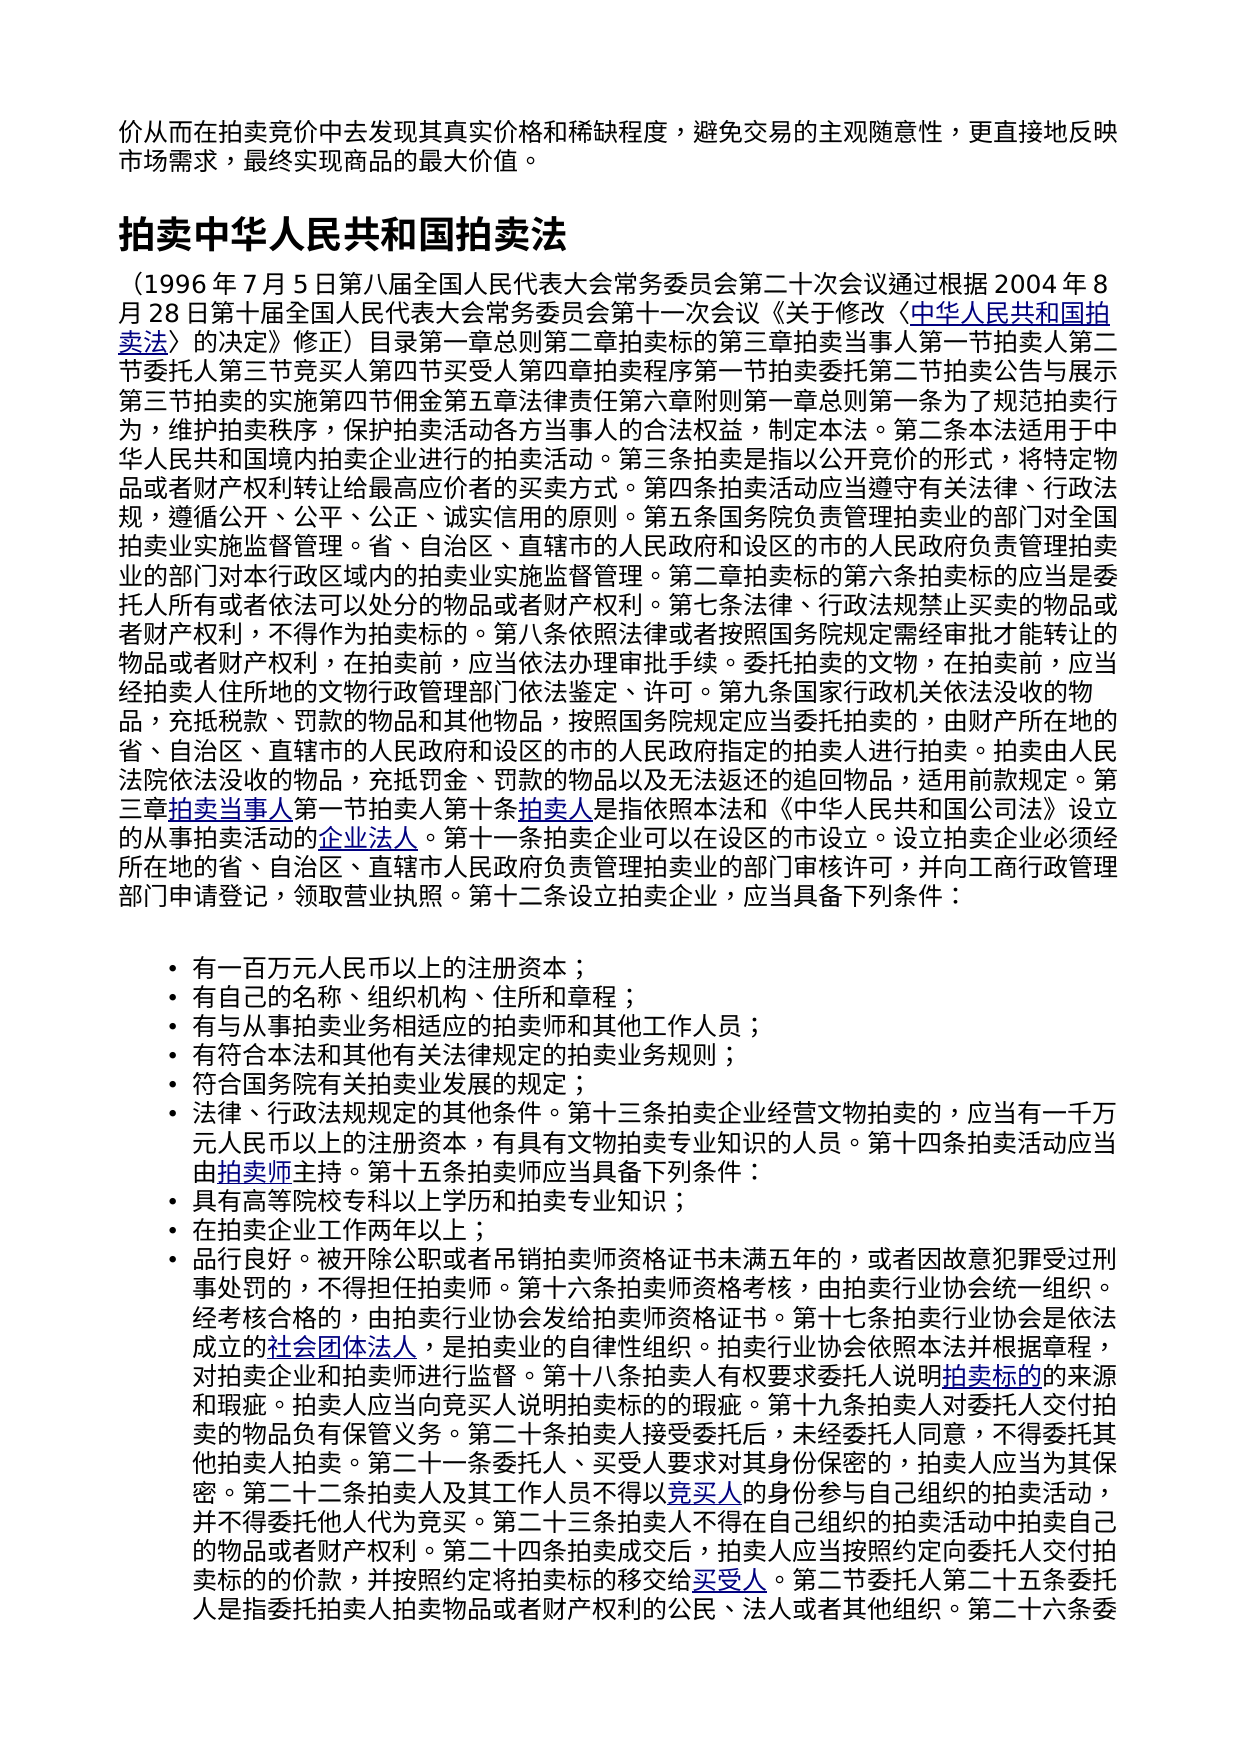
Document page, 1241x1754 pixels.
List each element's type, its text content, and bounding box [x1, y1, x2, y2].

text 价从而在拍卖竞价中去发现其真实价格和稀缺程度，避免交易的主观随意性，更直接地反映市场需求，最终实现商品的最大价值。 [118, 118, 1122, 176]
list 符合国务院有关拍卖业发展的规定； [177, 1070, 1122, 1099]
list 有一百万元人民币以上的注册资本； [177, 954, 1122, 983]
list 有符合本法和其他有关法律规定的拍卖业务规则； [177, 1041, 1122, 1070]
list 具有高等院校专科以上学历和拍卖专业知识； [177, 1187, 1122, 1216]
text （1996年7月5日第八届全国人民代表大会常务委员会第二十次会议通过根据2004年8月28日第十届全国人民代表大会常务委员会第十一次会议《关于修改〈中华人民共和国拍卖法〉的决定》修正）目录第一章总则第二章拍卖标的第三章拍卖当事人第一节拍卖人第二节委托人第三节竞买人第四节买受人第四章拍卖程序第一节拍卖委托第二节拍卖公告与展示第三节拍卖的实施第四节佣金第五章法律责任第六章附则第一章总则第一条为了规范拍卖行为，维护拍卖秩序，保护拍卖活动各方当事人的合法权益，制定本法。第二条本法适用于中华人民共和国境内拍卖企业进行的拍卖活动。第三条拍卖是指以公开竞价的形式，将特定物品或者财产权利转让给最高应价者的买卖方式。第四条拍卖活动应当遵守有关法律、行政法规，遵循公开、公平、公正、诚实信用的原则。第五条国务院负责管理拍卖业的部门对全国拍卖业实施监督管理。省、自治区、直辖市的人民政府和设区的市的人民政府负责管理拍卖业的部门对本行政区域内的拍卖业实施监督管理。第二章拍卖标的第六条拍卖标的应当是委托人所有或者依法可以处分的物品或者财产权利。第七条法律、行政法规禁止买卖的物品或者财产权利，不得作为拍卖标的。第八条依照法律或者按照国务院规定需经审批才能转让的物品或者财产权利，在拍卖前，应当依法办理审批手续。委托拍卖的文物，在拍卖前，应当经拍卖人住所地的文物行政管理部门依法鉴定、许可。第九条国家行政机关依法没收的物品，充抵税款、罚款的物品和其他物品，按照国务院规定应当委托拍卖的，由财产所在地的省、自治区、直辖市的人民政府和设区的市的人民政府指定的拍卖人进行拍卖。拍卖由人民法院依法没收的物品，充抵罚金、罚款的物品以及无法返还的追回物品，适用前款规定。第三章拍卖当事人第一节拍卖人第十条拍卖人是指依照本法和《中华人民共和国公司法》设立的从事拍卖活动的企业法人。第十一条拍卖企业可以在设区的市设立。设立拍卖企业必须经所在地的省、自治区、直辖市人民政府负责管理拍卖业的部门审核许可，并向工商行政管理部门申请登记，领取营业执照。第十二条设立拍卖企业，应当具备下列条件： [118, 270, 1122, 912]
list 有自己的名称、组织机构、住所和章程； [177, 983, 1122, 1012]
list 在拍卖企业工作两年以上； [177, 1216, 1122, 1245]
list 品行良好。被开除公职或者吊销拍卖师资格证书未满五年的，或者因故意犯罪受过刑事处罚的，不得担任拍卖师。第十六条拍卖师资格考核，由拍卖行业协会统一组织。经考核合格的，由拍卖行业协会发给拍卖师资格证书。第十七条拍卖行业协会是依法成立的社会团体法人，是拍卖业的自律性组织。拍卖行业协会依照本法并根据章程，对拍卖企业和拍卖师进行监督。第十八条拍卖人有权要求委托人说明拍卖标的的来源和瑕疵。拍卖人应当向竞买人说明拍卖标的的瑕疵。第十九条拍卖人对委托人交付拍卖的物品负有保管义务。第二十条拍卖人接受委托后，未经委托人同意，不得委托其他拍卖人拍卖。第二十一条委托人、买受人要求对其身份保密的，拍卖人应当为其保密。第二十二条拍卖人及其工作人员不得以竞买人的身份参与自己组织的拍卖活动，并不得委托他人代为竞买。第二十三条拍卖人不得在自己组织的拍卖活动中拍卖自己的物品或者财产权利。第二十四条拍卖成交后，拍卖人应当按照约定向委托人交付拍卖标的的价款，并按照约定将拍卖标的移交给买受人。第二节委托人第二十五条委托人是指委托拍卖人拍卖物品或者财产权利的公民、法人或者其他组织。第二十六条委 [177, 1245, 1122, 1624]
list 有与从事拍卖业务相适应的拍卖师和其他工作人员； [177, 1012, 1122, 1041]
subtitle 拍卖中华人民共和国拍卖法 [118, 214, 1122, 258]
list 法律、行政法规规定的其他条件。第十三条拍卖企业经营文物拍卖的，应当有一千万元人民币以上的注册资本，有具有文物拍卖专业知识的人员。第十四条拍卖活动应当由拍卖师主持。第十五条拍卖师应当具备下列条件： [177, 1099, 1122, 1187]
